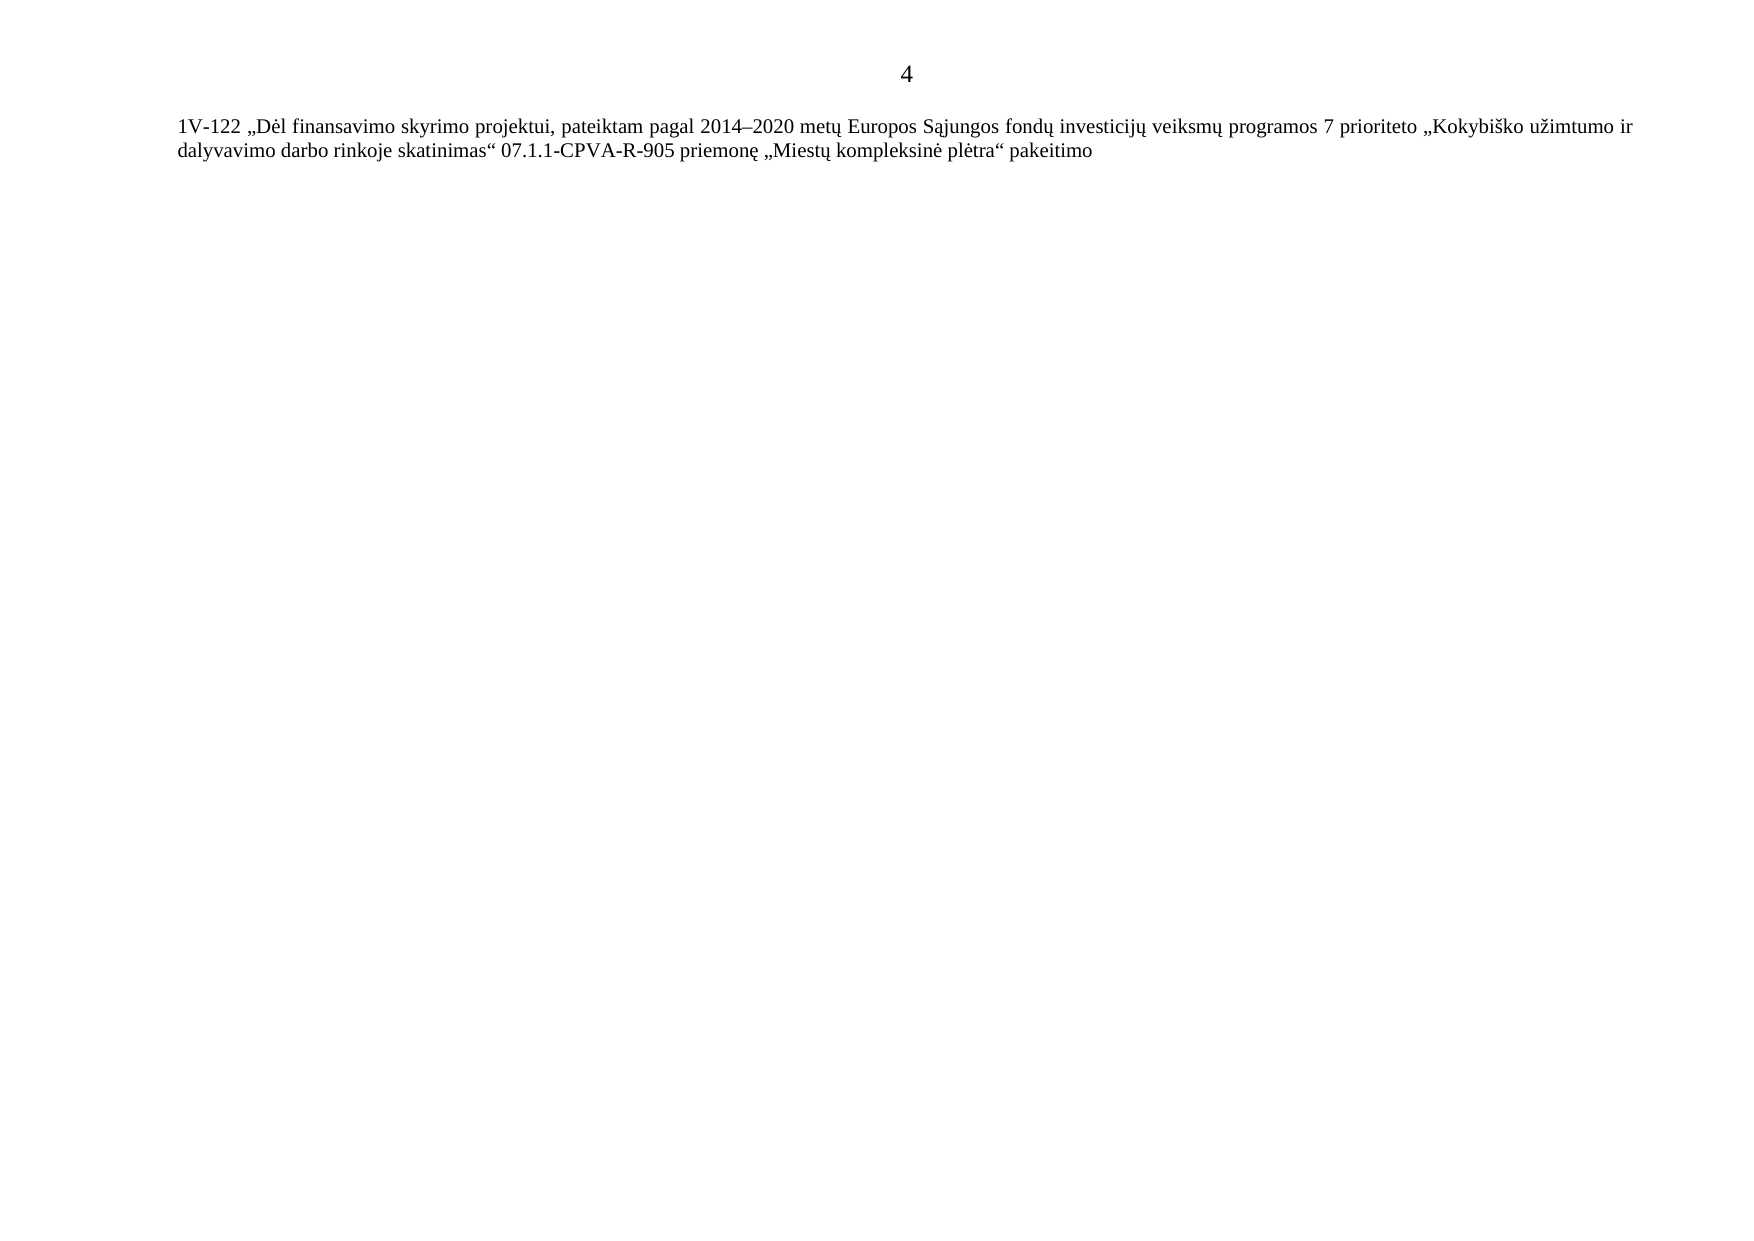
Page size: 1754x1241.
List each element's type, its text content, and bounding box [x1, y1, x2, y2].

text 1V-122 „Dėl finansavimo skyrimo projektui, pateiktam pagal 2014–2020 metų Europos Sąjungos fondų investicijų veiksmų programos 7 prioriteto „Kokybiško užimtumo ir dalyvavimo darbo rinkoje skatinimas“ 07.1.1-CPVA-R-905 priemonę „Miestų kompleksinė plėtra“ pakeitimo [177, 114, 1636, 162]
